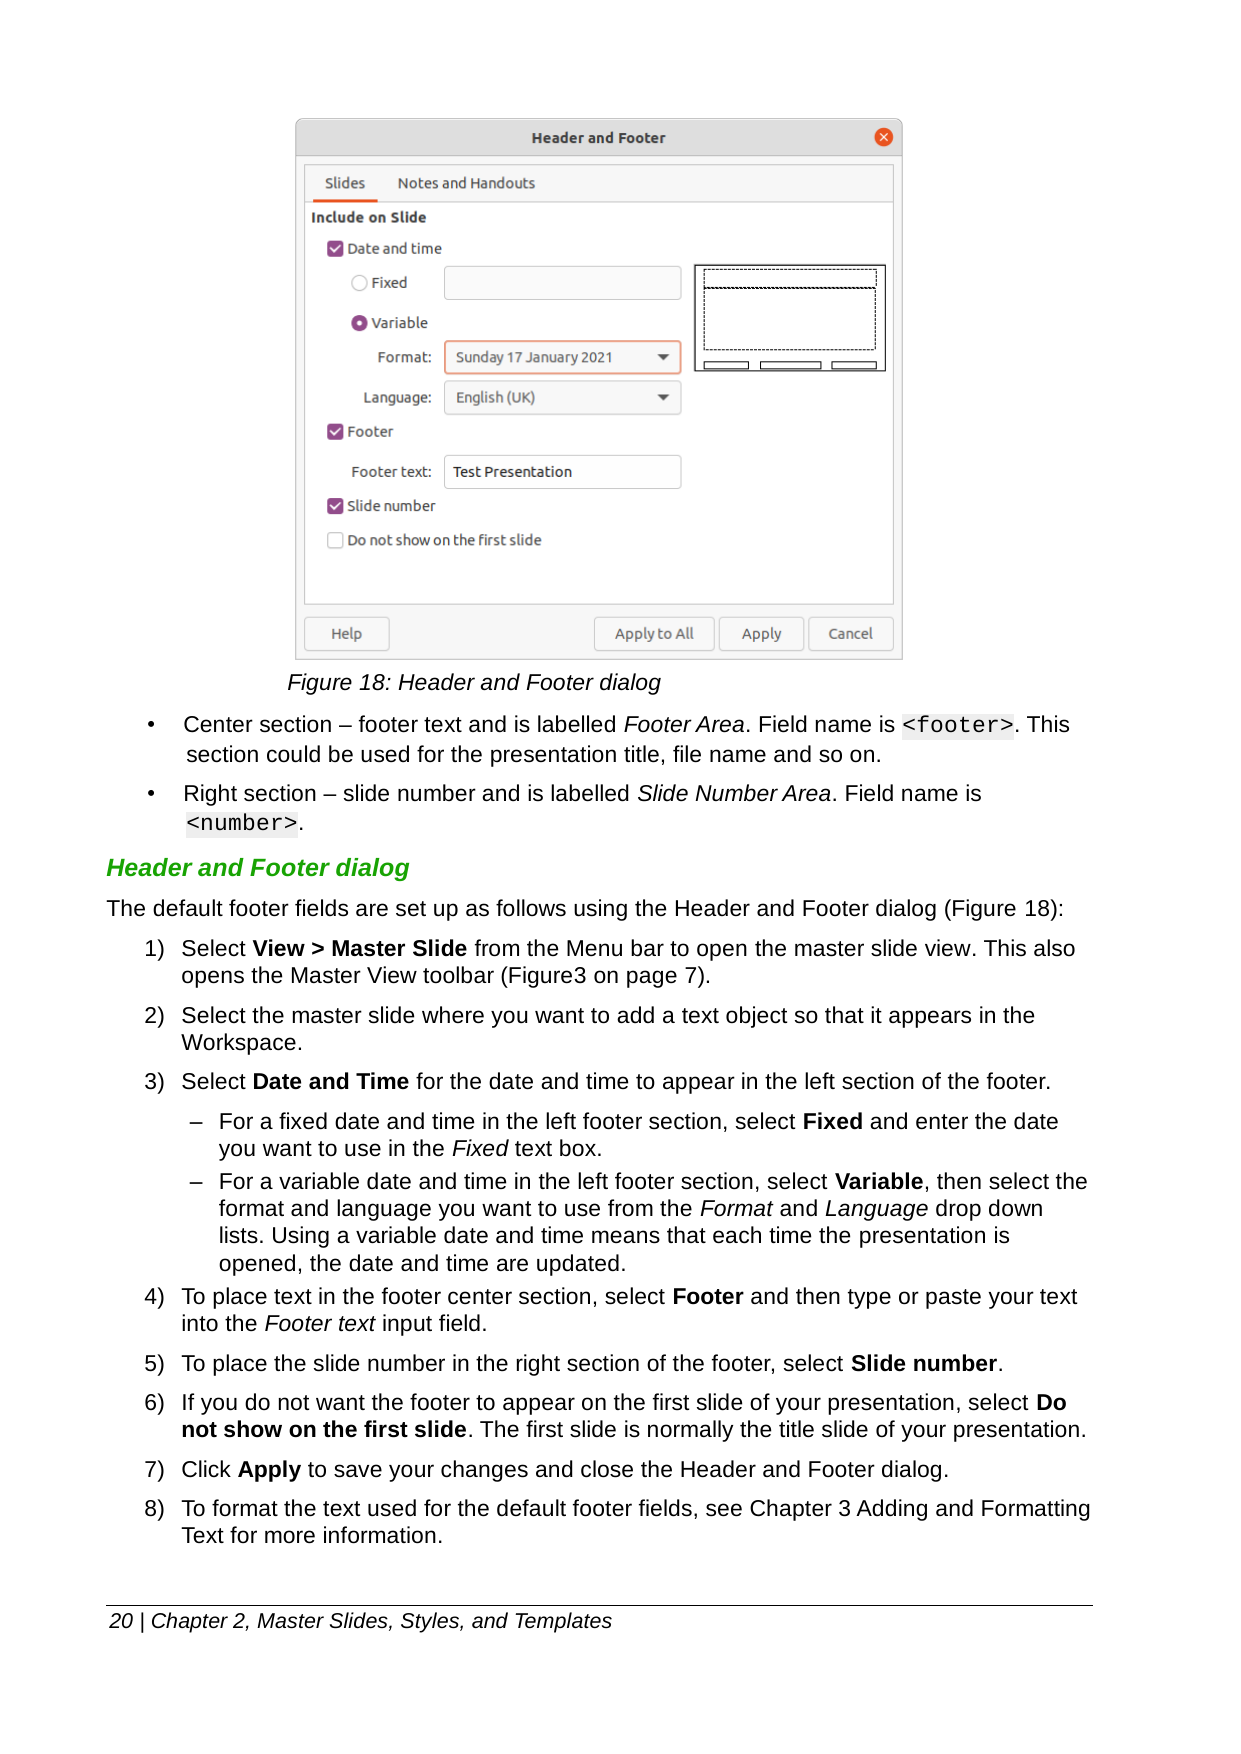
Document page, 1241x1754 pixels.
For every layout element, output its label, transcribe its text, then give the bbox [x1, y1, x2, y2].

list To place text in the footer center section, select Footer and then type or paste your text into the Footer text input field. [164, 1282, 1093, 1336]
list Click Apply to save your changes and close the Header and Footer dialog. [164, 1455, 1093, 1482]
list For a fixed date and time in the left footer section, select Fixed and enter the date you want to use in the Fixed text box. [189, 1107, 1093, 1161]
list For a variable date and time in the left footer section, select Variable, then select the format and language you want to use from the Format and Language drop down lists. Using a variable date and time means that each time the presentation is opened, the date and time are updated. [189, 1168, 1093, 1276]
list To format the text used for the default footer fields, see Chapter 3 Adding and Formatting Text for more information. [164, 1495, 1093, 1549]
text Figure 18: Header and Footer dialog [287, 669, 912, 696]
list Select the master slide where you want to add a text object so that it appears in the Workspace. [164, 1001, 1093, 1055]
subtitle Header and Footer dialog [106, 853, 1093, 882]
list If you do not want the footer to appear on the first slide of your presentation, select Do not show on the first slide. The first slide is normally the title slide of your presentation. [164, 1388, 1093, 1443]
list To place the slide number in the right section of the footer, select Slide number. [164, 1349, 1093, 1376]
text The default footer fields are set up as follows using the Header and Footer dialog (Figure 18): [106, 895, 1093, 922]
list Select Date and Time for the date and time to appear in the left section of the footer. [164, 1068, 1093, 1095]
list Right section – slide number and is labelled Slide Number Area. Field name is <number>. [144, 777, 1093, 841]
list Select View > Master Slide from the Menu bar to open the master slide view. This also opens the Master View toolbar (Figure3 on page 7). [164, 934, 1093, 988]
list Center section – footer text and is labelled Footer Area. Field name is <footer>. This section could be used for the presentation title, file name and so on. [144, 708, 1093, 767]
picture [287, 118, 912, 669]
